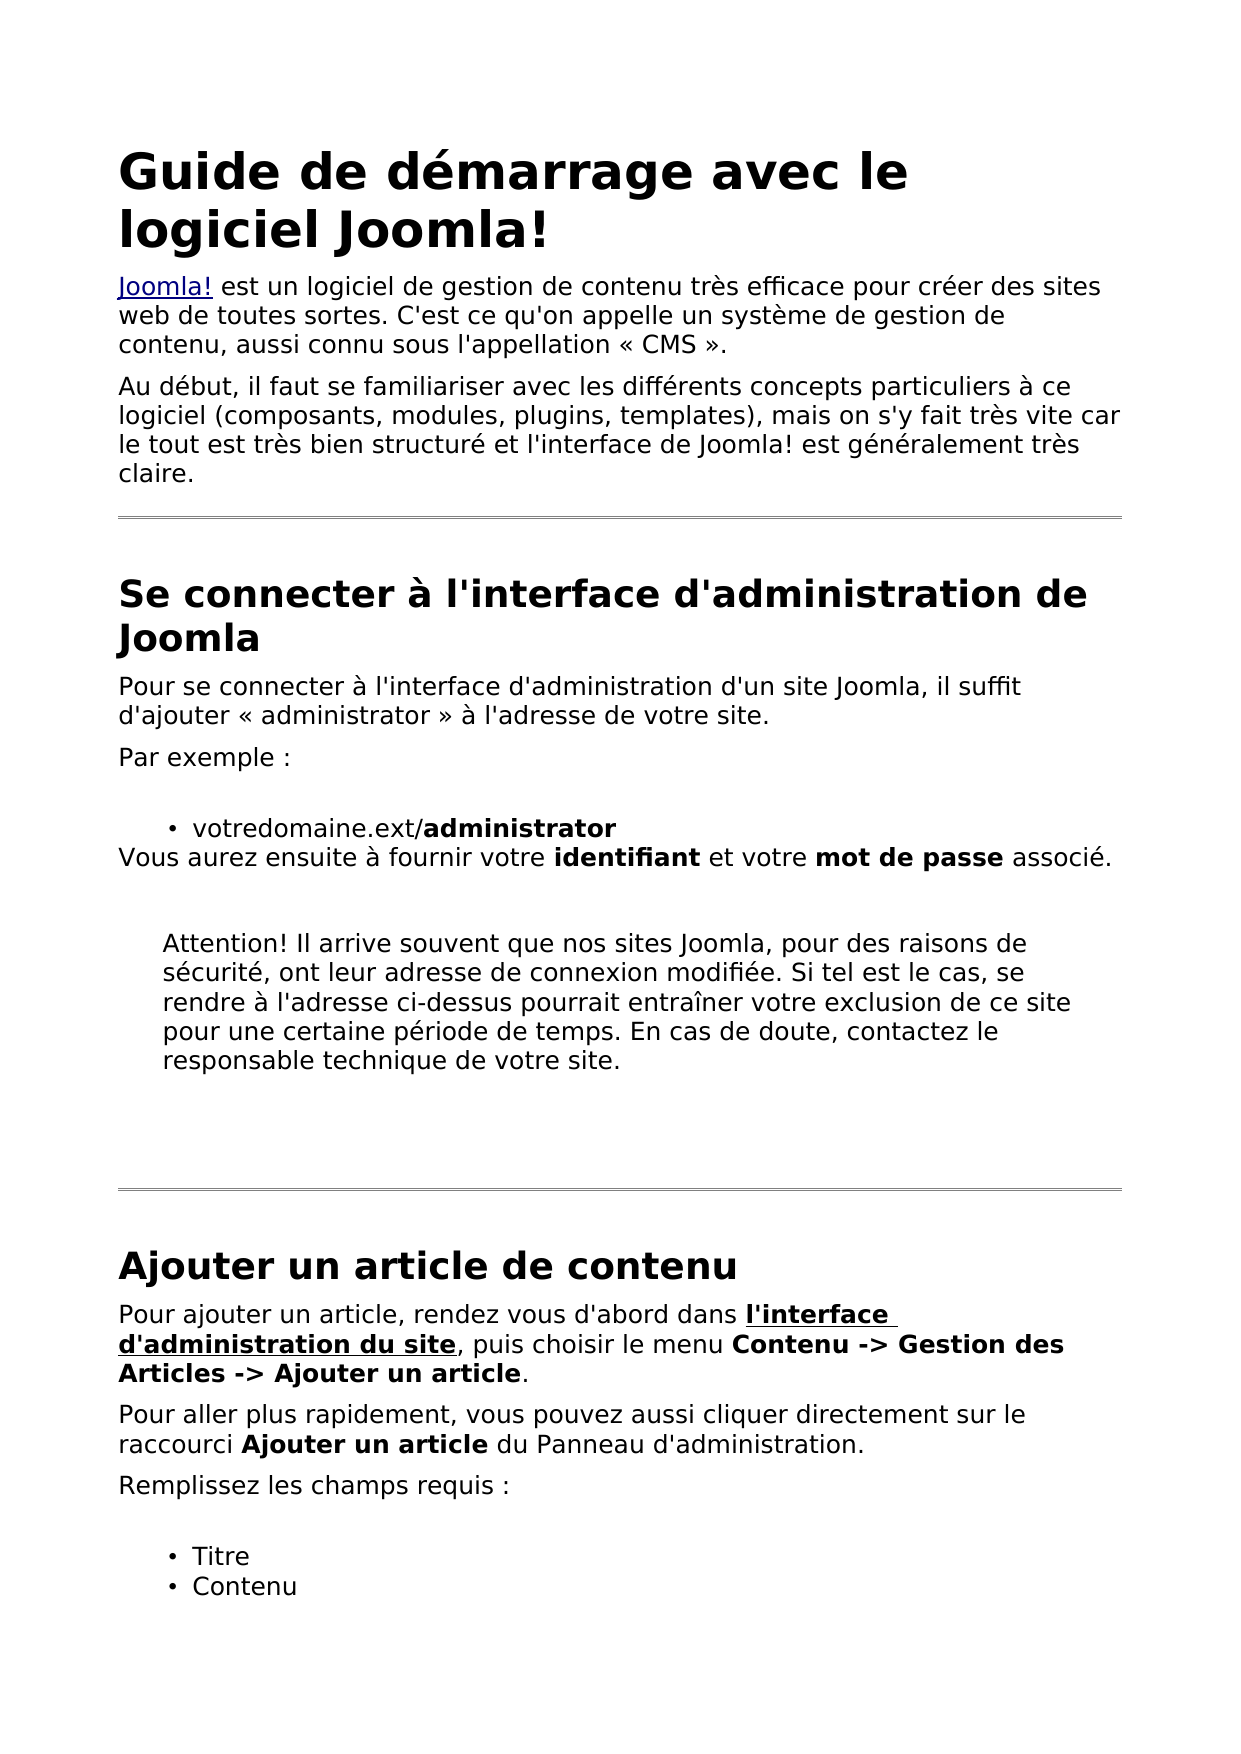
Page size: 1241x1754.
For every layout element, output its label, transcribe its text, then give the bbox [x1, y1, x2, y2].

subtitle Guide de démarrage avec le logiciel Joomla! [118, 143, 1122, 259]
text Remplissez les champs requis : [118, 1471, 1122, 1501]
subtitle Ajouter un article de contenu [118, 1244, 1122, 1288]
text Au début, il faut se familiariser avec les différents concepts particuliers à ce logiciel (composants, modules, plugins, templates), mais on s'y fait très vite car le tout est très bien structuré et l'interface de Joomla! est généralement très claire. [118, 372, 1122, 489]
subtitle Se connecter à l'interface d'administration de Joomla [118, 573, 1122, 660]
text Par exemple : [118, 743, 1122, 772]
text Vous aurez ensuite à fournir votre identifiant et votre mot de passe associé. [118, 843, 1122, 873]
text Pour se connecter à l'interface d'administration d'un site Joomla, il suffit d'ajouter « administrator » à l'adresse de votre site. [118, 672, 1122, 731]
text Pour ajouter un article, rendez vous d'abord dans l'interface d'administration du site, puis choisir le menu Contenu -> Gestion des Articles -> Ajouter un article. [118, 1301, 1122, 1388]
list Contenu [177, 1572, 1122, 1601]
table_header Attention! Il arrive souvent que nos sites Joomla, pour des raisons de sécurité, ont leur adresse de connexion modifiée. Si tel est le cas, se rendre à l'adresse ci-dessus pourrait entraîner votre exclusion de ce site pour une certaine période de temps. En cas de doute, contactez le responsable technique de votre site. [127, 894, 1113, 1111]
text Joomla! est un logiciel de gestion de contenu très efficace pour créer des sites web de toutes sortes. C'est ce qu'on appelle un système de gestion de contenu, aussi connu sous l'appellation « CMS ». [118, 272, 1122, 359]
text Pour aller plus rapidement, vous pouvez aussi cliquer directement sur le raccourci Ajouter un article du Panneau d'administration. [118, 1401, 1122, 1459]
list Titre [177, 1543, 1122, 1572]
list votredomaine.ext/administrator [177, 814, 1122, 843]
